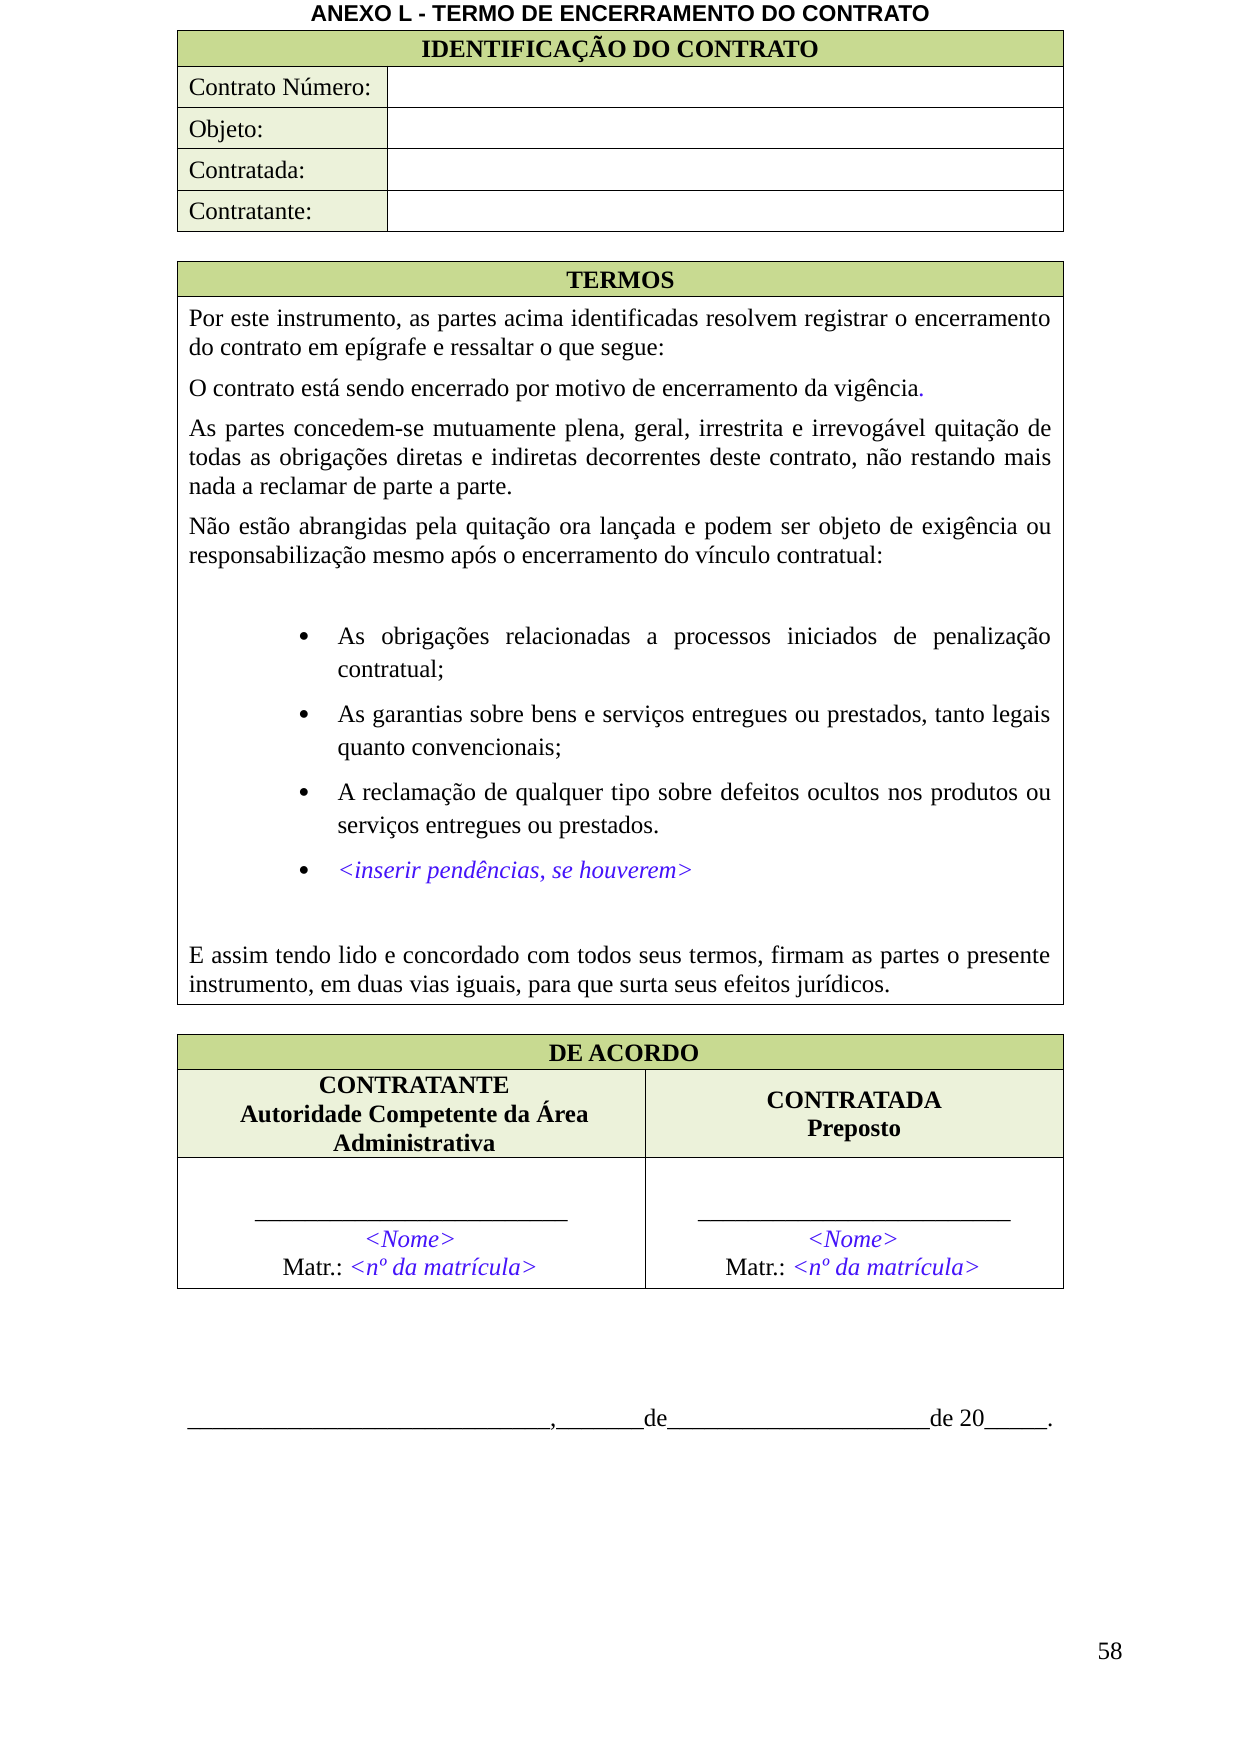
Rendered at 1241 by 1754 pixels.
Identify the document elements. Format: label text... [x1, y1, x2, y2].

table_cell CONTRATADA Preposto [646, 1070, 1063, 1157]
table_cell [388, 67, 1063, 107]
table_cell Objeto: [178, 108, 387, 148]
text ANEXO L - TERMO DE ENCERRAMENTO DO CONTRATO [118, 0, 1122, 26]
table_cell Contratada: [178, 149, 387, 190]
table_cell [388, 108, 1063, 148]
table_cell _________________________ <Nome> Matr.: <nº da matrícula> [646, 1158, 1063, 1287]
table_cell Contratante: [178, 191, 387, 231]
table_cell Contrato Número: [178, 67, 387, 107]
table_header TERMOS [178, 262, 1063, 296]
text _____________________________,_______de_____________________de 20_____. [118, 1403, 1122, 1432]
table_header IDENTIFICAÇÃO DO CONTRATO [178, 31, 1063, 66]
table_cell [388, 191, 1063, 231]
table_cell CONTRATANTE Autoridade Competente da Área Administrativa [178, 1070, 645, 1157]
table_header DE ACORDO [178, 1035, 1063, 1069]
table_cell [388, 149, 1063, 190]
table_cell Por este instrumento, as partes acima identificadas resolvem registrar o encerramento do contrato em epígrafe e ressaltar o que segue: O contrato está sendo encerrado por motivo de encerramento da vigência. As partes concedem-se mutuamente plena, geral, irrestrita e irrevogável quitação de todas as obrigações diretas e indiretas decorrentes deste contrato, não restando mais nada a reclamar de parte a parte. Não estão abrangidas pela quitação ora lançada e podem ser objeto de exigência ou responsabilização mesmo após o encerramento do vínculo contratual: As obrigações relacionadas a processos iniciados de penalização contratual; As garantias sobre bens e serviços entregues ou prestados, tanto legais quanto convencionais; A reclamação de qualquer tipo sobre defeitos ocultos nos produtos ou serviços entregues ou prestados. <inserir pendências, se houverem> E assim tendo lido e concordado com todos seus termos, firmam as partes o presente instrumento, em duas vias iguais, para que surta seus efeitos jurídicos. [178, 297, 1063, 1004]
table_cell _________________________ <Nome> Matr.: <nº da matrícula> [178, 1158, 645, 1287]
